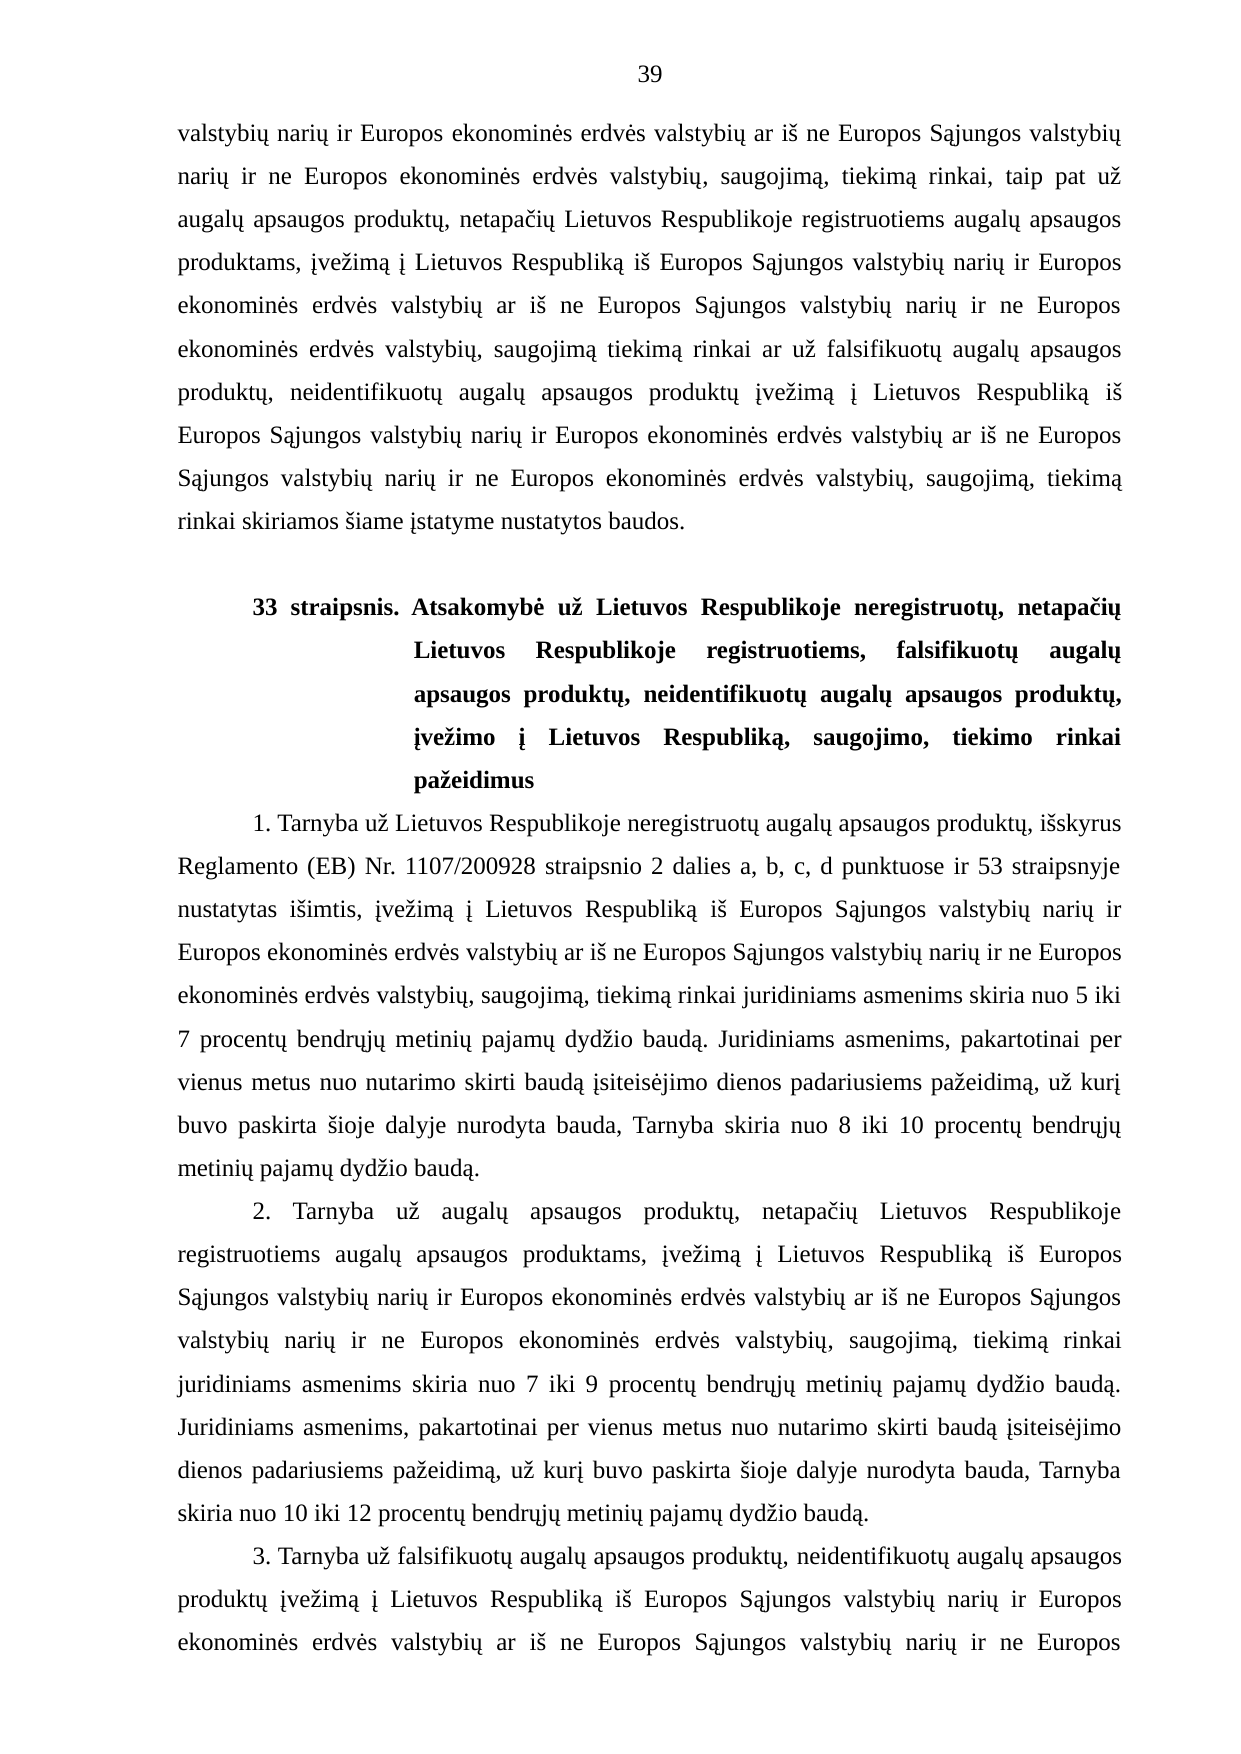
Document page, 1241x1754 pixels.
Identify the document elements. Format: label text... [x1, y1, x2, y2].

text 33 straipsnis. Atsakomybė už Lietuvos Respublikoje neregistruotų, netapačių Lietuvos Respublikoje registruotiems, falsifikuotų augalų apsaugos produktų, neidentifikuotų augalų apsaugos produktų, įvežimo į Lietuvos Respubliką, saugojimo, tiekimo rinkai pažeidimus [252, 592, 1122, 794]
text 3. Tarnyba už falsifikuotų augalų apsaugos produktų, neidentifikuotų augalų apsaugos produktų įvežimą į Lietuvos Respubliką iš Europos Sąjungos valstybių narių ir Europos ekonominės erdvės valstybių ar iš ne Europos Sąjungos valstybių narių ir ne Europos [177, 1541, 1122, 1656]
text 1. Tarnyba už Lietuvos Respublikoje neregistruotų augalų apsaugos produktų, išskyrus Reglamento (EB) Nr. 1107/200928 straipsnio 2 dalies a, b, c, d punktuose ir 53 straipsnyje nustatytas išimtis, įvežimą į Lietuvos Respubliką iš Europos Sąjungos valstybių narių ir Europos ekonominės erdvės valstybių ar iš ne Europos Sąjungos valstybių narių ir ne Europos ekonominės erdvės valstybių, saugojimą, tiekimą rinkai juridiniams asmenims skiria nuo 5 iki 7 procentų bendrųjų metinių pajamų dydžio baudą. Juridiniams asmenims, pakartotinai per vienus metus nuo nutarimo skirti baudą įsiteisėjimo dienos padariusiems pažeidimą, už kurį buvo paskirta šioje dalyje nurodyta bauda, Tarnyba skiria nuo 8 iki 10 procentų bendrųjų metinių pajamų dydžio baudą. [177, 808, 1122, 1182]
text valstybių narių ir Europos ekonominės erdvės valstybių ar iš ne Europos Sąjungos valstybių narių ir ne Europos ekonominės erdvės valstybių, saugojimą, tiekimą rinkai, taip pat už augalų apsaugos produktų, netapačių Lietuvos Respublikoje registruotiems augalų apsaugos produktams, įvežimą į Lietuvos Respubliką iš Europos Sąjungos valstybių narių ir Europos ekonominės erdvės valstybių ar iš ne Europos Sąjungos valstybių narių ir ne Europos ekonominės erdvės valstybių, saugojimą tiekimą rinkai ar už falsifikuotų augalų apsaugos produktų, neidentifikuotų augalų apsaugos produktų įvežimą į Lietuvos Respubliką iš Europos Sąjungos valstybių narių ir Europos ekonominės erdvės valstybių ar iš ne Europos Sąjungos valstybių narių ir ne Europos ekonominės erdvės valstybių, saugojimą, tiekimą rinkai skiriamos šiame įstatyme nustatytos baudos. [177, 118, 1122, 535]
text 2. Tarnyba už augalų apsaugos produktų, netapačių Lietuvos Respublikoje registruotiems augalų apsaugos produktams, įvežimą į Lietuvos Respubliką iš Europos Sąjungos valstybių narių ir Europos ekonominės erdvės valstybių ar iš ne Europos Sąjungos valstybių narių ir ne Europos ekonominės erdvės valstybių, saugojimą, tiekimą rinkai juridiniams asmenims skiria nuo 7 iki 9 procentų bendrųjų metinių pajamų dydžio baudą. Juridiniams asmenims, pakartotinai per vienus metus nuo nutarimo skirti baudą įsiteisėjimo dienos padariusiems pažeidimą, už kurį buvo paskirta šioje dalyje nurodyta bauda, Tarnyba skiria nuo 10 iki 12 procentų bendrųjų metinių pajamų dydžio baudą. [177, 1196, 1122, 1527]
